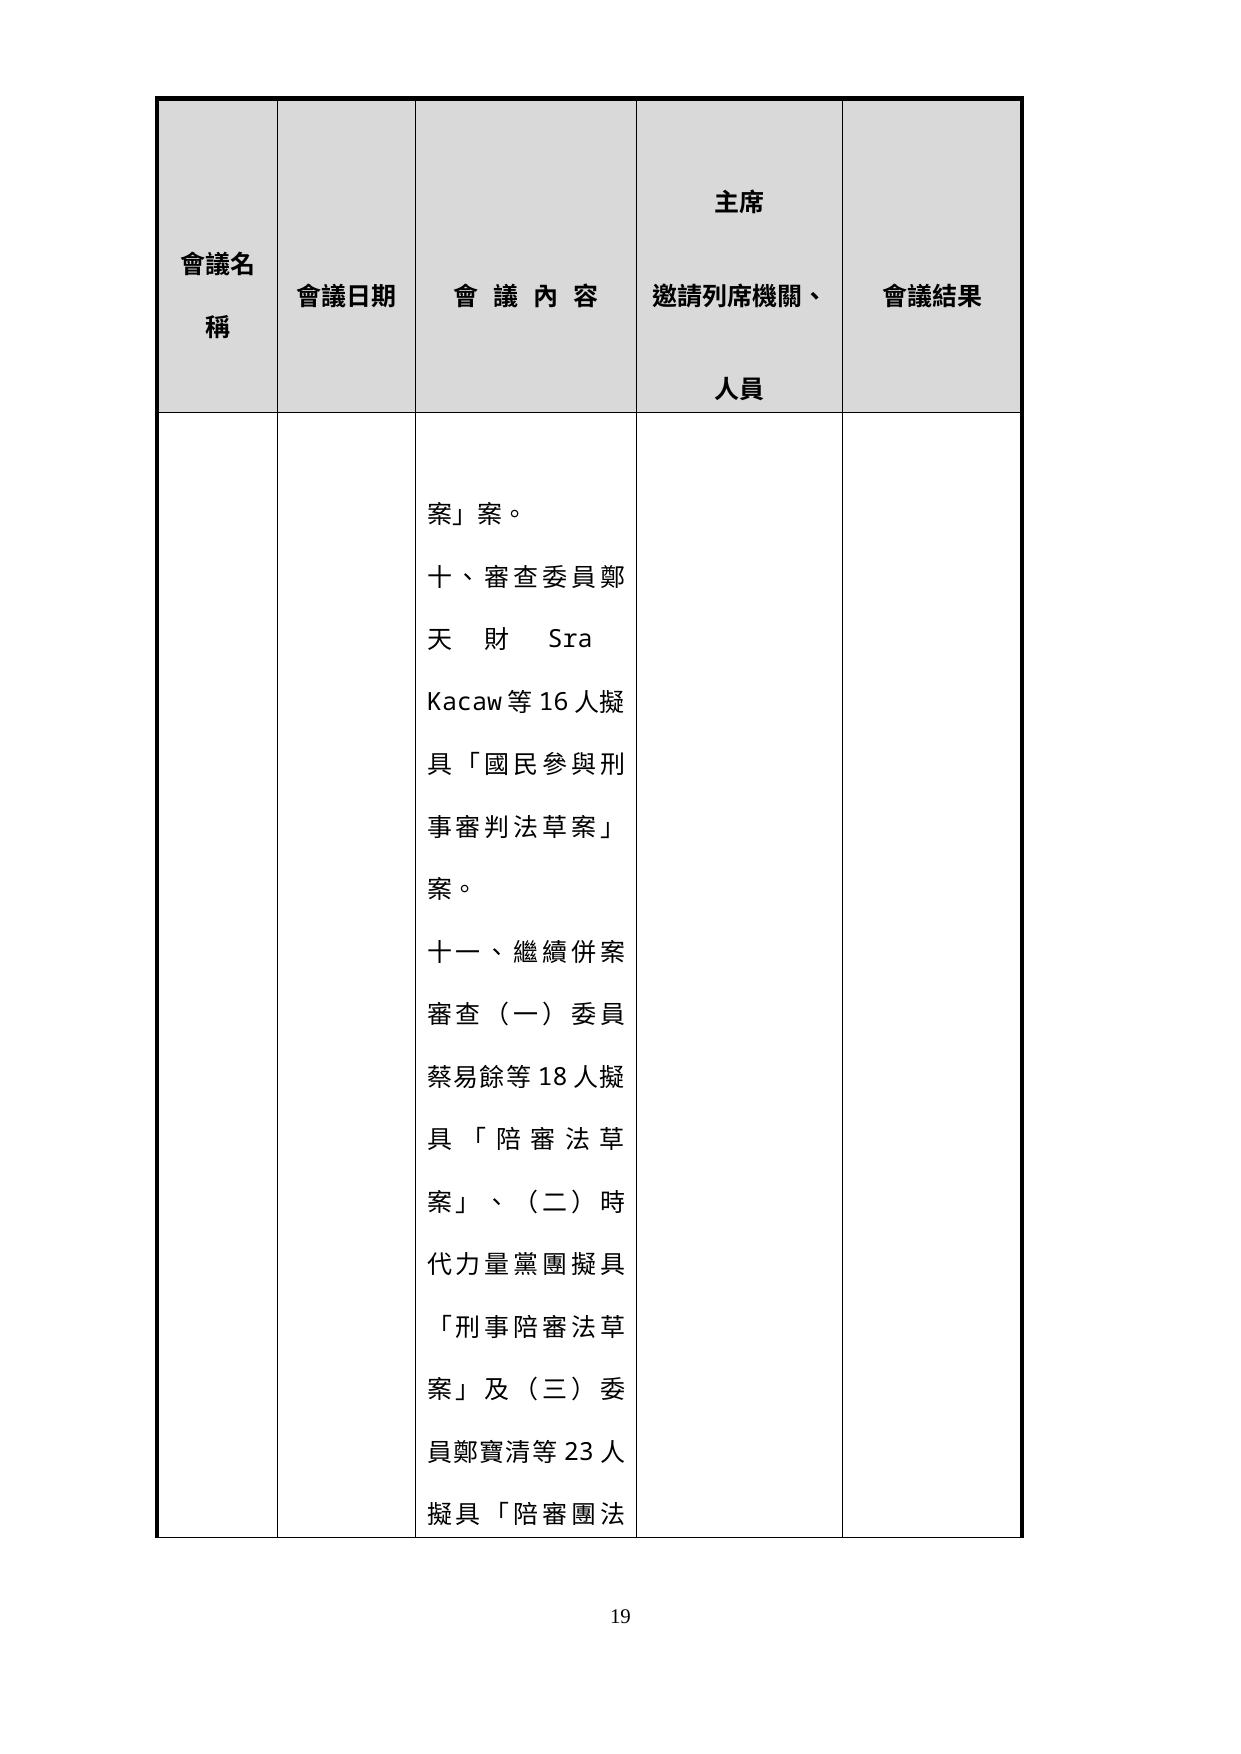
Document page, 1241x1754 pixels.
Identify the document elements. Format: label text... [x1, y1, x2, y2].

table_cell 案」案。 十、審查委員鄭天財Sra Kacaw等16人擬具「國民參與刑事審判法草案」案。 十一、繼續併案審查（一）委員蔡易餘等18人擬具「陪審法草案」、（二）時代力量黨團擬具「刑事陪審法草案」及（三）委員鄭寶清等23人擬具「陪審團法 [416, 413, 636, 1537]
table_cell [637, 413, 842, 1537]
table_cell [159, 413, 277, 1537]
table_header 會議內容 [416, 101, 636, 412]
table_header 主席 邀請列席機關、 人員 [637, 101, 842, 412]
table_cell [843, 413, 1020, 1537]
table_cell [278, 413, 415, 1537]
table_header 會議結果 [843, 101, 1020, 412]
table_header 會議名稱 [159, 101, 277, 412]
table_header 會議日期 [278, 101, 415, 412]
